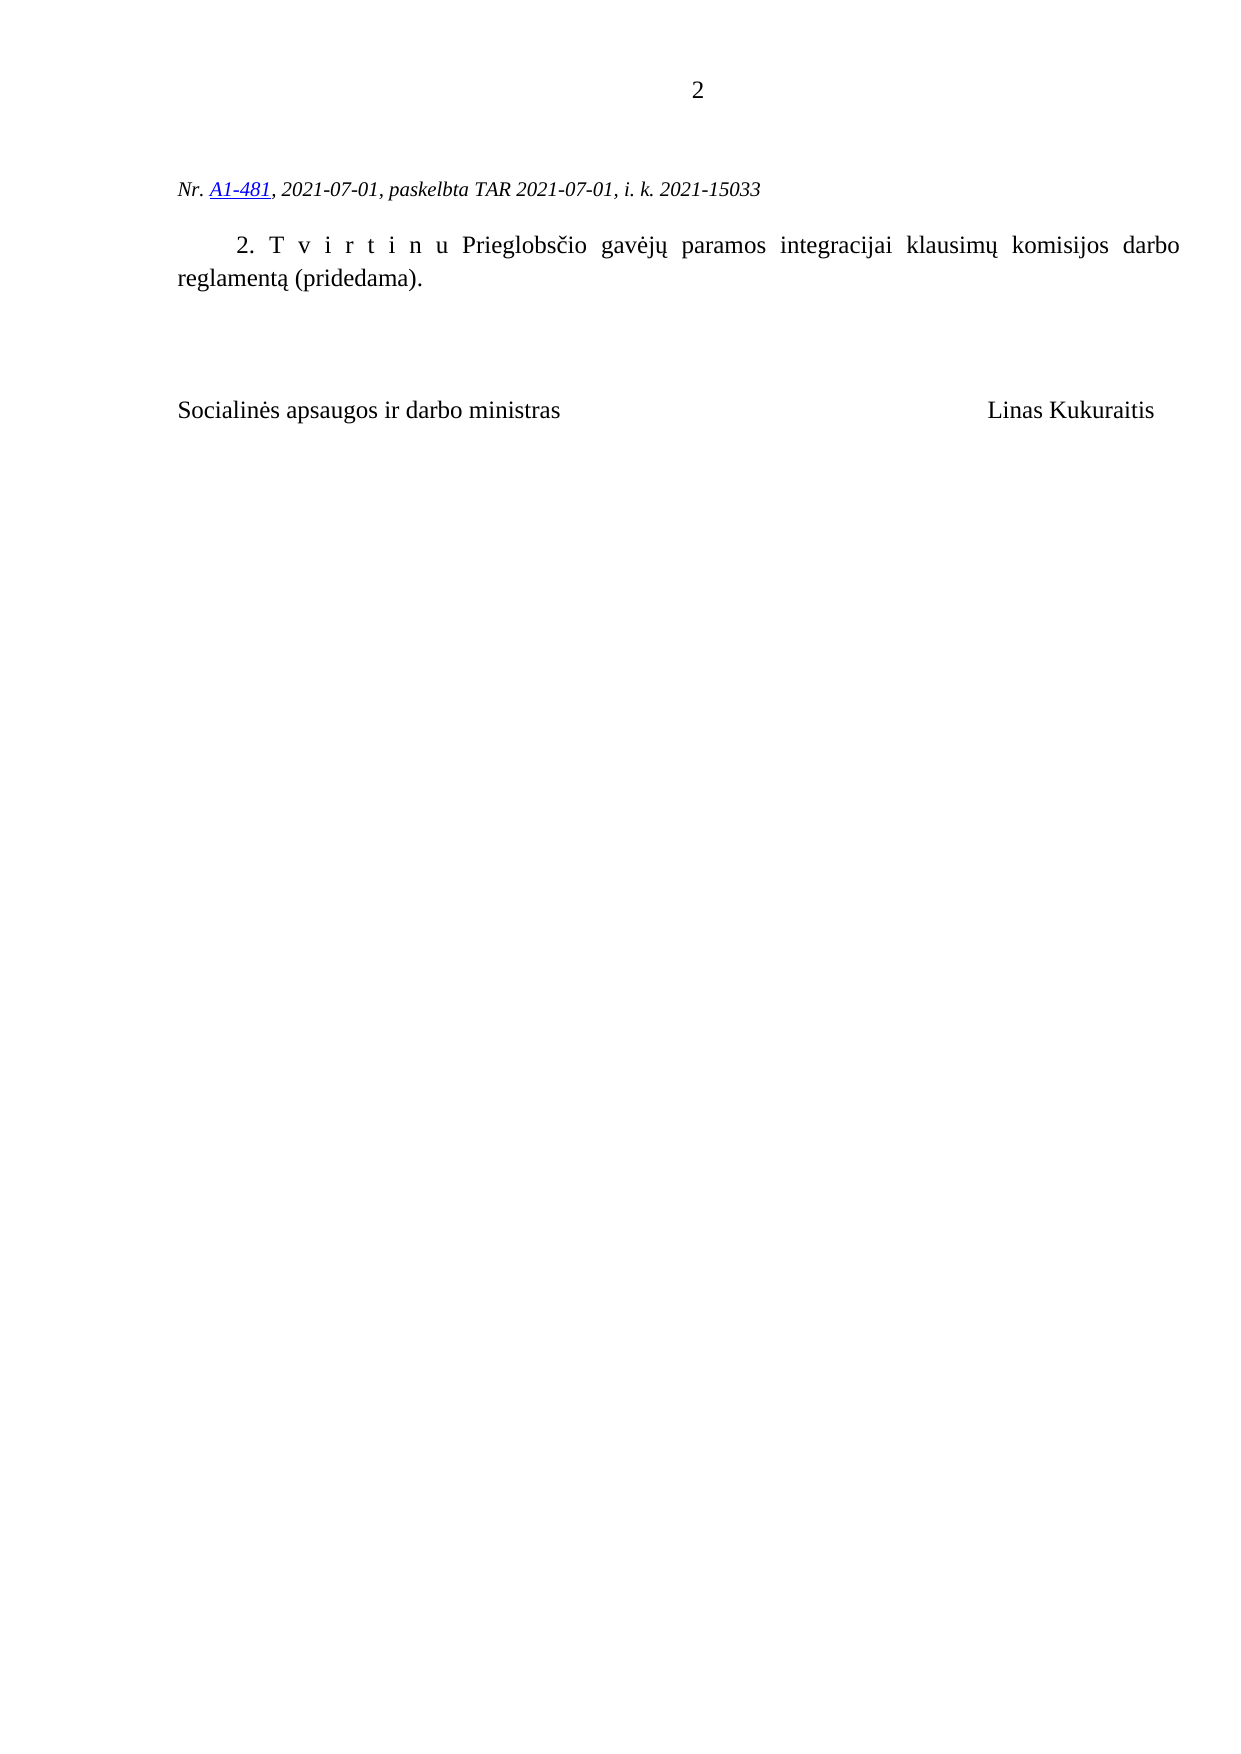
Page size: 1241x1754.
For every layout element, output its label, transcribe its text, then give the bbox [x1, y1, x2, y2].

text Nr. A1-481, 2021-07-01, paskelbta TAR 2021-07-01, i. k. 2021-15033 [177, 177, 1181, 201]
text 2. T v i r t i n u Prieglobsčio gavėjų paramos integracijai klausimų komisijos darbo reglamentą (pridedama). [177, 230, 1181, 292]
text Socialinės apsaugos ir darbo ministras Linas Kukuraitis [177, 395, 1181, 424]
